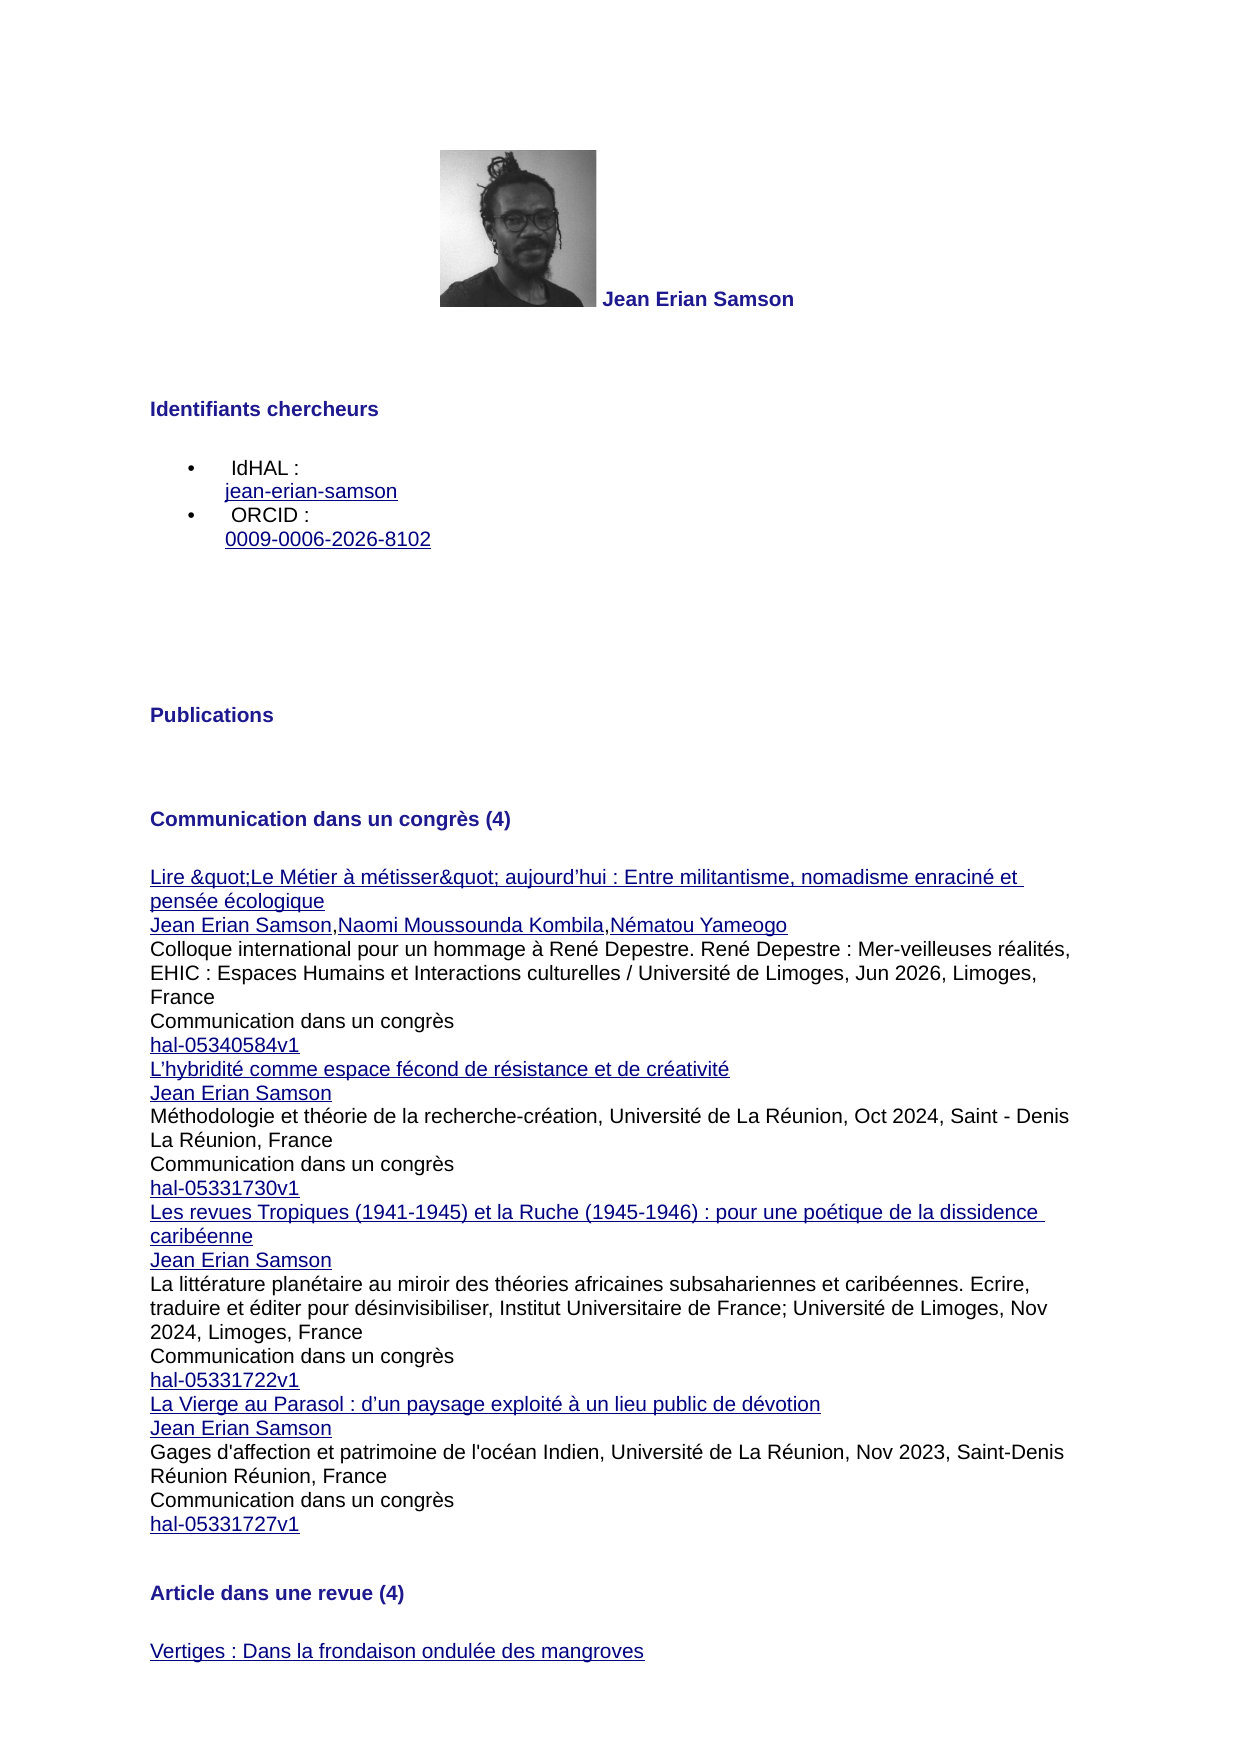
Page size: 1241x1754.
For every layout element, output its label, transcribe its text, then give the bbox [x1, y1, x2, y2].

subtitle Publications [150, 703, 1090, 727]
list ORCID : [187, 503, 1090, 527]
list 0009-0006-2026-8102 [187, 527, 1090, 551]
subtitle Communication dans un congrès (4) [150, 806, 1090, 830]
list IdHAL : [187, 455, 1090, 479]
table_header Lire &quot;Le Métier à métisser&quot; aujourd’hui : Entre militantisme, nomadisme enraciné et pensée écologique Jean Erian Samson,Naomi Moussounda Kombila,Nématou Yameogo Colloque international pour un hommage à René Depestre. René Depestre : Mer-veilleuses réalités, EHIC : Espaces Humains et Interactions culturelles / Université de Limoges, Jun 2026, Limoges, France Communication dans un congrès hal-05340584v1 [150, 865, 1090, 1056]
subtitle Article dans une revue (4) [150, 1580, 1090, 1604]
table_cell La Vierge au Parasol : d’un paysage exploité à un lieu public de dévotion Jean Erian Samson Gages d'affection et patrimoine de l'océan Indien, Université de La Réunion, Nov 2023, Saint-Denis Réunion Réunion, France Communication dans un congrès hal-05331727v1 [150, 1392, 1090, 1536]
subtitle Identifiants chercheurs [150, 397, 1090, 421]
picture [440, 150, 597, 307]
subtitle Jean Erian Samson [150, 150, 1090, 311]
table_header Vertiges : Dans la frondaison ondulée des mangroves [150, 1639, 1090, 1663]
list jean-erian-samson [187, 479, 1090, 503]
table_cell Les revues Tropiques (1941-1945) et la Ruche (1945-1946) : pour une poétique de la dissidence caribéenne Jean Erian Samson La littérature planétaire au miroir des théories africaines subsahariennes et caribéennes. Ecrire, traduire et éditer pour désinvisibiliser, Institut Universitaire de France; Université de Limoges, Nov 2024, Limoges, France Communication dans un congrès hal-05331722v1 [150, 1200, 1090, 1392]
table_cell L’hybridité comme espace fécond de résistance et de créativité Jean Erian Samson Méthodologie et théorie de la recherche-création, Université de La Réunion, Oct 2024, Saint - Denis La Réunion, France Communication dans un congrès hal-05331730v1 [150, 1056, 1090, 1200]
